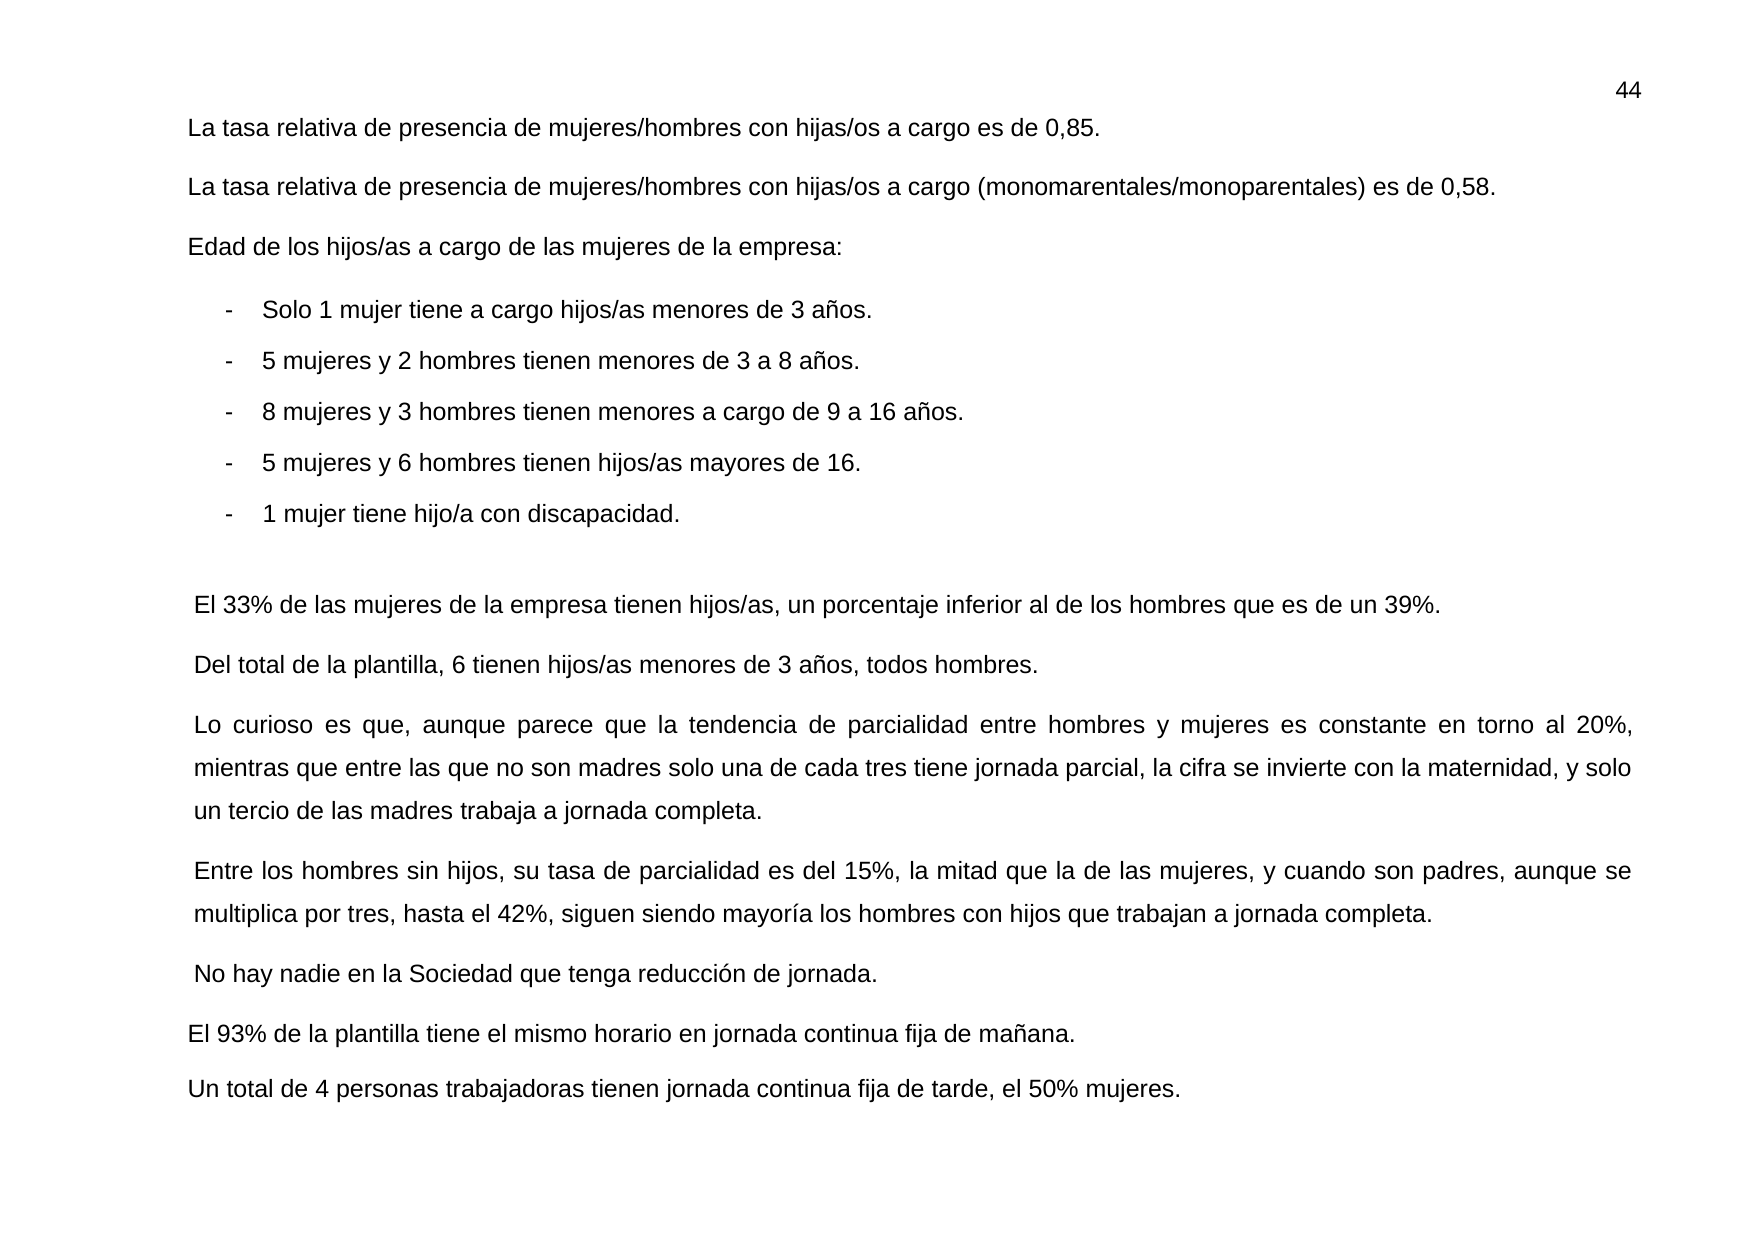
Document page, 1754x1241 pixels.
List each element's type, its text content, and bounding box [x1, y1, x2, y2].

text La tasa relativa de presencia de mujeres/hombres con hijas/os a cargo (monomarentales/monoparentales) es de 0,58. [187, 172, 1636, 201]
list 8 mujeres y 3 hombres tienen menores a cargo de 9 a 16 años. [225, 394, 1636, 428]
text No hay nadie en la Sociedad que tenga reducción de jornada. [193, 959, 1636, 987]
list Solo 1 mujer tiene a cargo hijos/as menores de 3 años. [225, 292, 1636, 326]
list 5 mujeres y 2 hombres tienen menores de 3 a 8 años. [225, 343, 1636, 377]
text Entre los hombres sin hijos, su tasa de parcialidad es del 15%, la mitad que la de las mujeres, y cuando son padres, aunque se multiplica por tres, hasta el 42%, siguen siendo mayoría los hombres con hijos que trabajan a jornada completa. [193, 856, 1636, 928]
text Lo curioso es que, aunque parece que la tendencia de parcialidad entre hombres y mujeres es constante en torno al 20%, mientras que entre las que no son madres solo una de cada tres tiene jornada parcial, la cifra se invierte con la maternidad, y solo un tercio de las madres trabaja a jornada completa. [193, 710, 1636, 825]
text El 33% de las mujeres de la empresa tienen hijos/as, un porcentaje inferior al de los hombres que es de un 39%. [193, 590, 1636, 619]
text La tasa relativa de presencia de mujeres/hombres con hijas/os a cargo es de 0,85. [187, 112, 1636, 141]
text Un total de 4 personas trabajadoras tienen jornada continua fija de tarde, el 50% mujeres. [187, 1074, 1636, 1103]
text Del total de la plantilla, 6 tienen hijos/as menores de 3 años, todos hombres. [193, 650, 1636, 679]
text Edad de los hijos/as a cargo de las mujeres de la empresa: [187, 232, 1636, 261]
text El 93% de la plantilla tiene el mismo horario en jornada continua fija de mañana. [187, 1018, 1636, 1047]
list 5 mujeres y 6 hombres tienen hijos/as mayores de 16. [225, 445, 1636, 479]
list 1 mujer tiene hijo/a con discapacidad. [225, 496, 1636, 530]
